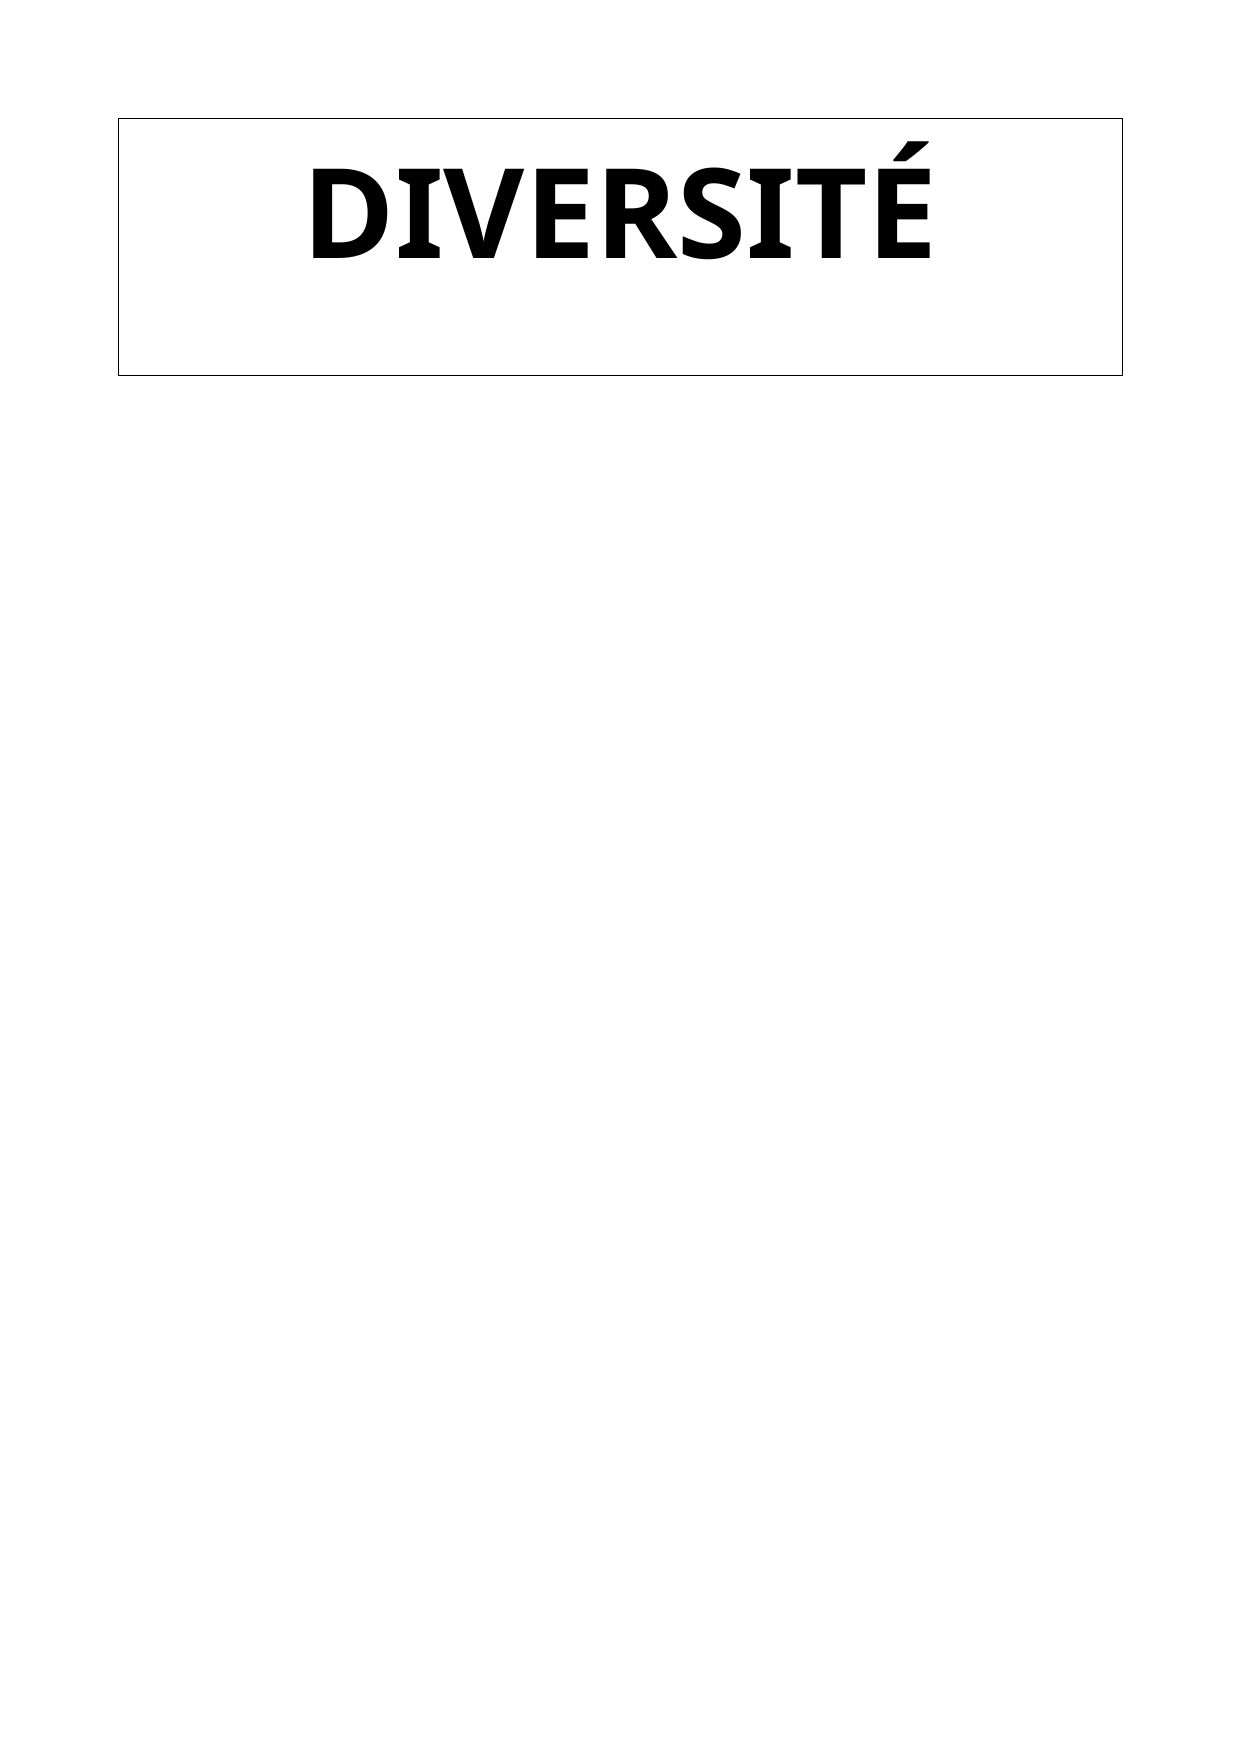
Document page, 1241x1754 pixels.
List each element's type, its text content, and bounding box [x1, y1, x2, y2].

table_cell DIVERSITÉ [119, 119, 1122, 375]
